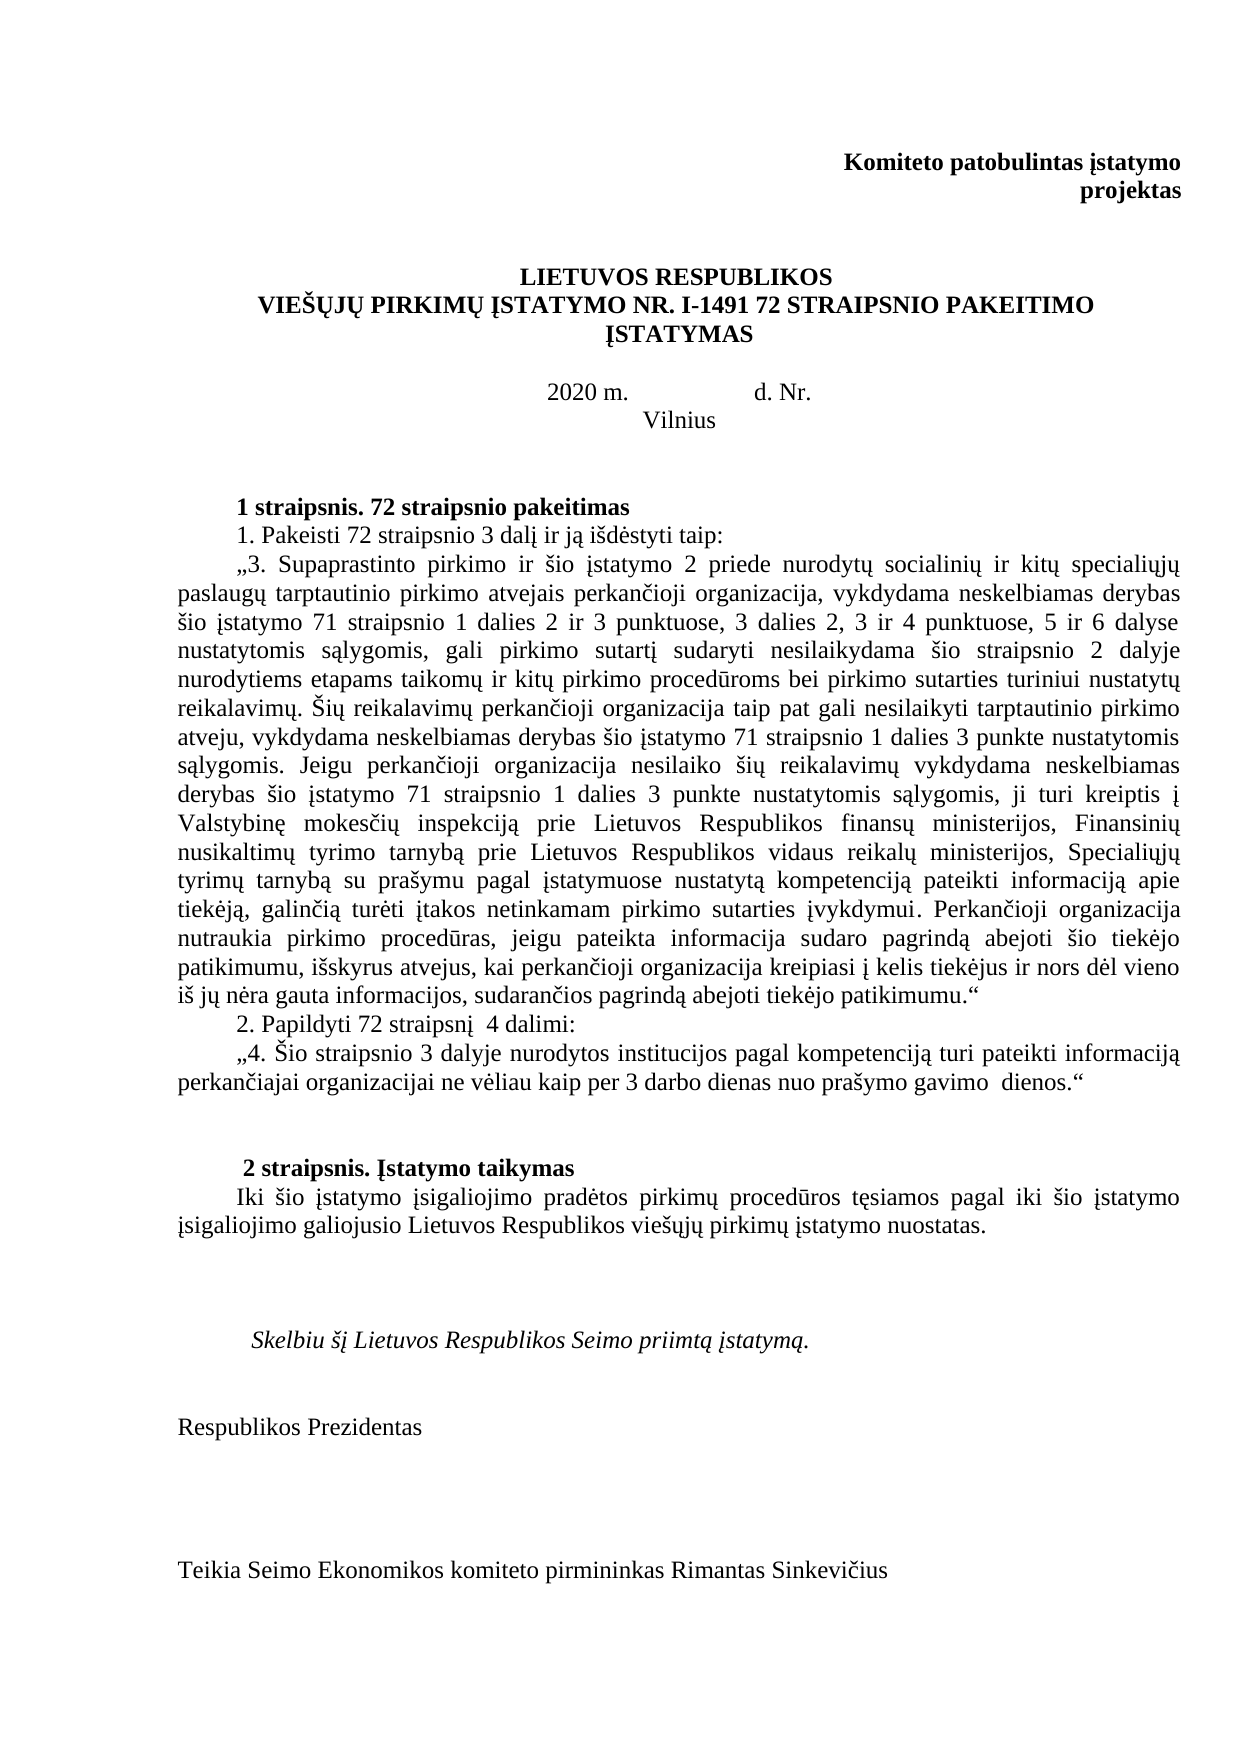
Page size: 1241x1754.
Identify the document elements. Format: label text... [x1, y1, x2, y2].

text 2 straipsnis. Įstatymo taikymas [177, 1153, 1181, 1182]
text Iki šio įstatymo įsigaliojimo pradėtos pirkimų procedūros tęsiamos pagal iki šio įstatymo įsigaliojimo galiojusio Lietuvos Respublikos viešųjų pirkimų įstatymo nuostatas. [177, 1182, 1181, 1239]
text ĮSTATYMAS [177, 319, 1181, 348]
text „3. Supaprastinto pirkimo ir šio įstatymo 2 priede nurodytų socialinių ir kitų specialiųjų paslaugų tarptautinio pirkimo atvejais perkančioji organizacija, vykdydama neskelbiamas derybas šio įstatymo 71 straipsnio 1 dalies 2 ir 3 punktuose, 3 dalies 2, 3 ir 4 punktuose, 5 ir 6 dalyse nustatytomis sąlygomis, gali pirkimo sutartį sudaryti nesilaikydama šio straipsnio 2 dalyje nurodytiems etapams taikomų ir kitų pirkimo procedūroms bei pirkimo sutarties turiniui nustatytų reikalavimų. Šių reikalavimų perkančioji organizacija taip pat gali nesilaikyti tarptautinio pirkimo atveju, vykdydama neskelbiamas derybas šio įstatymo 71 straipsnio 1 dalies 3 punkte nustatytomis sąlygomis. Jeigu perkančioji organizacija nesilaiko šių reikalavimų vykdydama neskelbiamas derybas šio įstatymo 71 straipsnio 1 dalies 3 punkte nustatytomis sąlygomis, ji turi kreiptis į Valstybinę mokesčių inspekciją prie Lietuvos Respublikos finansų ministerijos, Finansinių nusikaltimų tyrimo tarnybą prie Lietuvos Respublikos vidaus reikalų ministerijos, Specialiųjų tyrimų tarnybą su prašymu pagal įstatymuose nustatytą kompetenciją pateikti informaciją apie tiekėją, galinčią turėti įtakos netinkamam pirkimo sutarties įvykdymui. Perkančioji organizacija nutraukia pirkimo procedūras, jeigu pateikta informacija sudaro pagrindą abejoti šio tiekėjo patikimumu, išskyrus atvejus, kai perkančioji organizacija kreipiasi į kelis tiekėjus ir nors dėl vieno iš jų nėra gauta informacijos, sudarančios pagrindą abejoti tiekėjo patikimumu.“ [177, 549, 1181, 1009]
text Skelbiu šį Lietuvos Respublikos Seimo priimtą įstatymą. [177, 1326, 1181, 1354]
text 1. Pakeisti 72 straipsnio 3 dalį ir ją išdėstyti taip: [177, 521, 1181, 549]
text Komiteto patobulintas įstatymo projektas [717, 147, 1181, 204]
text VIEŠŲJŲ PIRKIMŲ ĮSTATYMO NR. I-1491 72 STRAIPSNIO PAKEITIMO [177, 291, 1181, 319]
text 2020 m. d. Nr. [177, 377, 1181, 406]
text 2. Papildyti 72 straipsnį 4 dalimi: [177, 1009, 1181, 1038]
text Vilnius [177, 406, 1181, 434]
text 1 straipsnis. 72 straipsnio pakeitimas [177, 492, 1181, 521]
text LIETUVOS RESPUBLIKOS [177, 262, 1181, 291]
text Teikia Seimo Ekonomikos komiteto pirmininkas Rimantas Sinkevičius [177, 1556, 1181, 1584]
text „4. Šio straipsnio 3 dalyje nurodytos institucijos pagal kompetenciją turi pateikti informaciją perkančiajai organizacijai ne vėliau kaip per 3 darbo dienas nuo prašymo gavimo dienos.“ [177, 1038, 1181, 1096]
text Respublikos Prezidentas [177, 1412, 1181, 1441]
